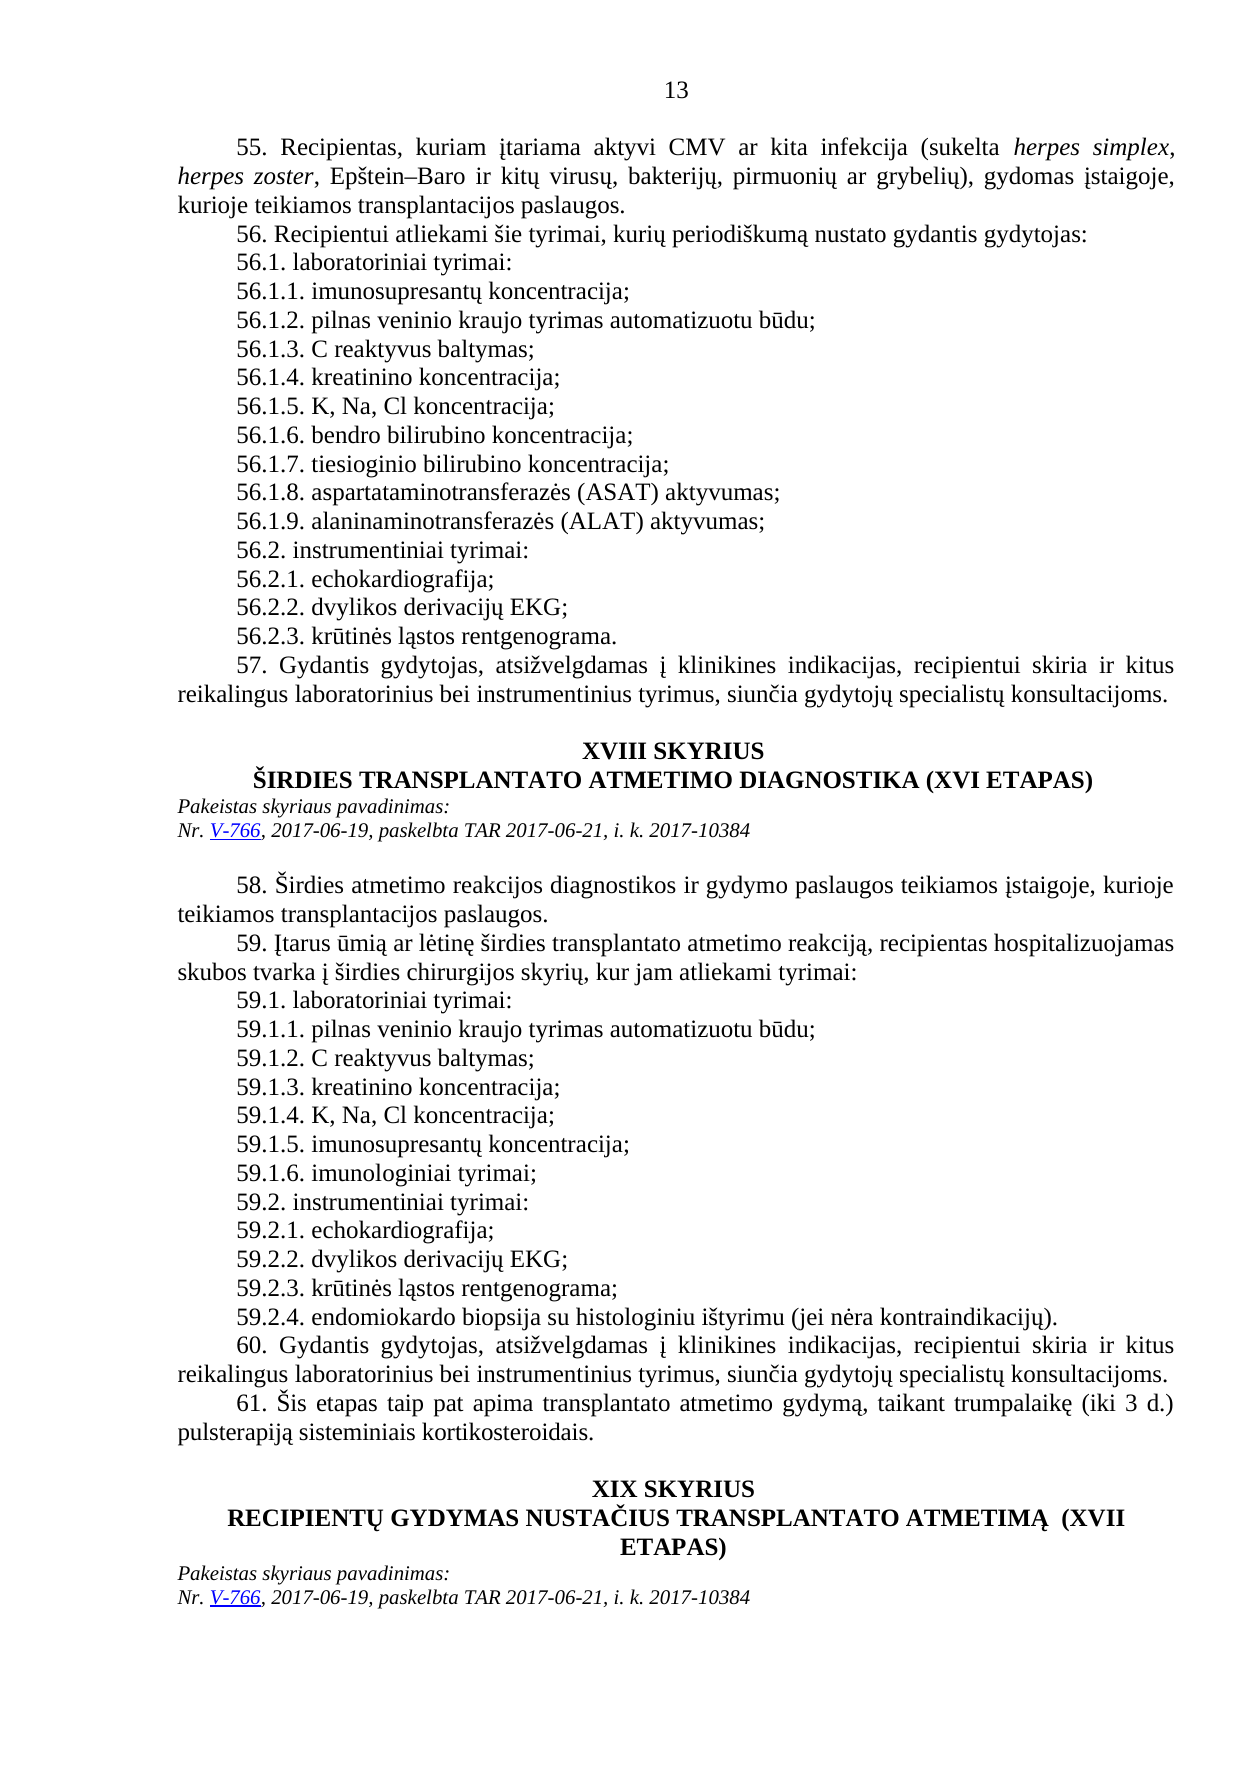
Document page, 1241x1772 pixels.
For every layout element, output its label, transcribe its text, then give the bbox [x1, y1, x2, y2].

text Pakeistas skyriaus pavadinimas: [177, 1561, 1175, 1585]
text XVIII SKYRIUS ŠIRDIES TRANSPLANTATO ATMETIMO DIAGNOSTIKA (XVI ETAPAS) [177, 736, 1175, 794]
text 56.2.3. krūtinės ląstos rentgenograma. [177, 621, 1175, 650]
text 59.2. instrumentiniai tyrimai: [177, 1187, 1175, 1216]
text 59.1. laboratoriniai tyrimai: [177, 986, 1175, 1014]
text 59.1.4. K, Na, Cl koncentracija; [177, 1101, 1175, 1129]
text 56.1. laboratoriniai tyrimai: [177, 247, 1175, 276]
text Pakeistas skyriaus pavadinimas: [177, 794, 1175, 818]
text 56.1.1. imunosupresantų koncentracija; [177, 276, 1175, 305]
text 56.1.4. kreatinino koncentracija; [177, 362, 1175, 391]
text 59.1.5. imunosupresantų koncentracija; [177, 1129, 1175, 1158]
text 56.1.3. C reaktyvus baltymas; [177, 334, 1175, 362]
text 59.2.2. dvylikos derivacijų EKG; [177, 1244, 1175, 1273]
text 56.2.2. dvylikos derivacijų EKG; [177, 592, 1175, 621]
text 56.1.2. pilnas veninio kraujo tyrimas automatizuotu būdu; [177, 305, 1175, 334]
text 59.1.2. C reaktyvus baltymas; [177, 1043, 1175, 1072]
text 59.2.4. endomiokardo biopsija su histologiniu ištyrimu (jei nėra kontraindikacijų). [177, 1302, 1175, 1331]
text 56. Recipientui atliekami šie tyrimai, kurių periodiškumą nustato gydantis gydytojas: [177, 219, 1175, 247]
text 56.1.9. alaninaminotransferazės (ALAT) aktyvumas; [177, 506, 1175, 535]
text 59.1.6. imunologiniai tyrimai; [177, 1158, 1175, 1187]
text 59.1.1. pilnas veninio kraujo tyrimas automatizuotu būdu; [177, 1014, 1175, 1043]
text 59.2.1. echokardiografija; [177, 1216, 1175, 1244]
text 59.1.3. kreatinino koncentracija; [177, 1072, 1175, 1101]
text 56.2.1. echokardiografija; [177, 564, 1175, 592]
text 56.1.5. K, Na, Cl koncentracija; [177, 391, 1175, 420]
text 56.1.8. aspartataminotransferazės (ASAT) aktyvumas; [177, 477, 1175, 506]
text 59.2.3. krūtinės ląstos rentgenograma; [177, 1273, 1175, 1302]
text XIX SKYRIUS RECIPIENTŲ GYDYMAS NUSTAČIUS TRANSPLANTATO ATMETIMĄ (XVII ETAPAS) [177, 1474, 1175, 1561]
text 59. Įtarus ūmią ar lėtinę širdies transplantato atmetimo reakciją, recipientas hospitalizuojamas skubos tvarka į širdies chirurgijos skyrių, kur jam atliekami tyrimai: [177, 928, 1175, 986]
text 56.2. instrumentiniai tyrimai: [177, 535, 1175, 564]
text 56.1.6. bendro bilirubino koncentracija; [177, 420, 1175, 449]
text Nr. V-766, 2017-06-19, paskelbta TAR 2017-06-21, i. k. 2017-10384 [177, 818, 1175, 842]
text 58. Širdies atmetimo reakcijos diagnostikos ir gydymo paslaugos teikiamos įstaigoje, kurioje teikiamos transplantacijos paslaugos. [177, 871, 1175, 928]
text 60. Gydantis gydytojas, atsižvelgdamas į klinikines indikacijas, recipientui skiria ir kitus reikalingus laboratorinius bei instrumentinius tyrimus, siunčia gydytojų specialistų konsultacijoms. [177, 1331, 1175, 1388]
text Nr. V-766, 2017-06-19, paskelbta TAR 2017-06-21, i. k. 2017-10384 [177, 1585, 1175, 1609]
text 55. Recipientas, kuriam įtariama aktyvi CMV ar kita infekcija (sukelta herpes simplex, herpes zoster, Epštein–Baro ir kitų virusų, bakterijų, pirmuonių ar grybelių), gydomas įstaigoje, kurioje teikiamos transplantacijos paslaugos. [177, 132, 1175, 219]
text 56.1.7. tiesioginio bilirubino koncentracija; [177, 449, 1175, 477]
text 61. Šis etapas taip pat apima transplantato atmetimo gydymą, taikant trumpalaikę (iki 3 d.) pulsterapiją sisteminiais kortikosteroidais. [177, 1388, 1175, 1446]
text 57. Gydantis gydytojas, atsižvelgdamas į klinikines indikacijas, recipientui skiria ir kitus reikalingus laboratorinius bei instrumentinius tyrimus, siunčia gydytojų specialistų konsultacijoms. [177, 650, 1175, 707]
